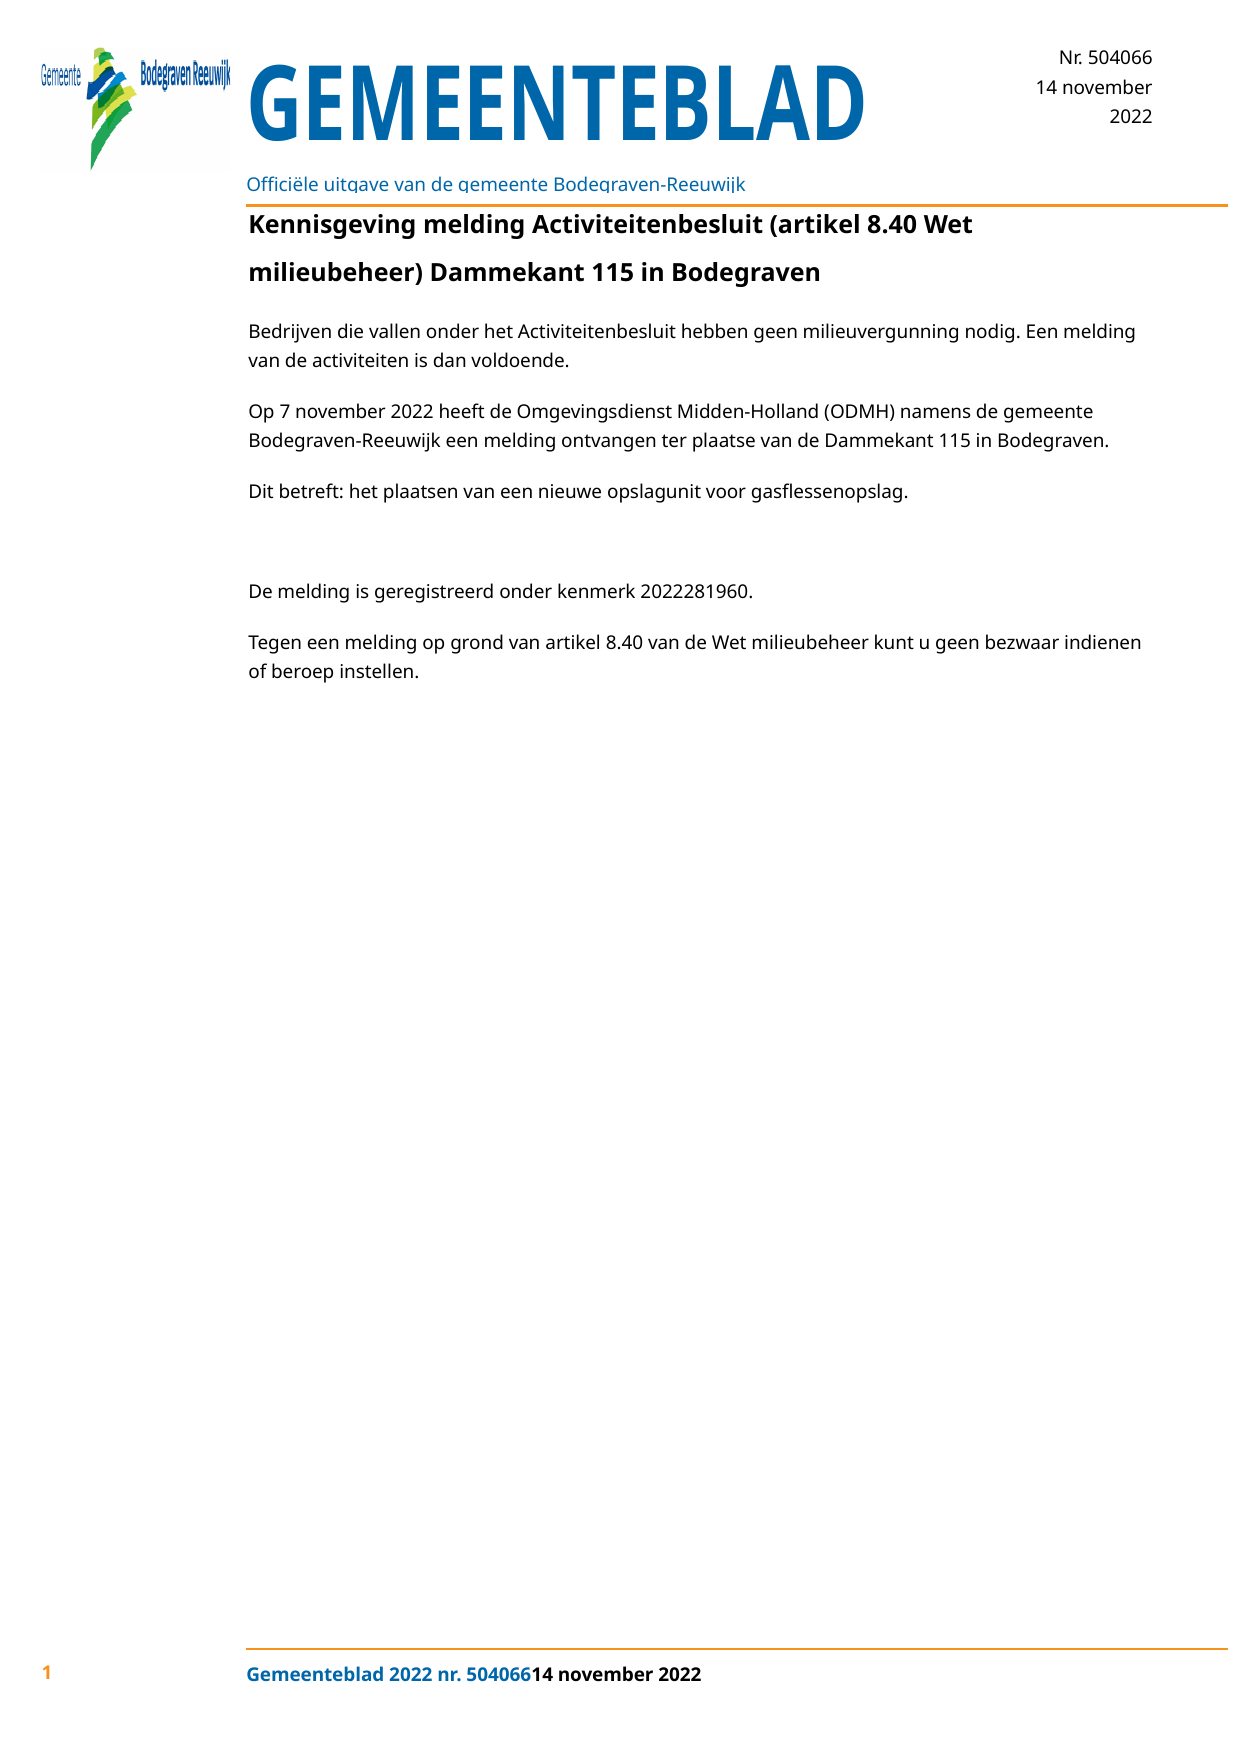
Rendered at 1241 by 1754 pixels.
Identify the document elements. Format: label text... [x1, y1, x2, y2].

text Tegen een melding op grond van artikel 8.40 van de Wet milieubeheer kunt u geen bezwaar indienen of beroep instellen. [248, 629, 1152, 684]
text Bedrijven die vallen onder het Activiteitenbesluit hebben geen milieuvergunning nodig. Een melding van de activiteiten is dan voldoende. [248, 318, 1152, 373]
text De melding is geregistreerd onder kenmerk 2022281960. [248, 579, 1152, 604]
picture [41, 47, 231, 172]
text Kennisgeving melding Activiteitenbesluit (artikel 8.40 Wet milieubeheer) Dammekant 115 in Bodegraven [248, 207, 1152, 288]
text Dit betreft: het plaatsen van een nieuwe opslagunit voor gasflessenopslag. [248, 478, 1152, 504]
text Op 7 november 2022 heeft de Omgevingsdienst Midden-Holland (ODMH) namens de gemeente Bodegraven-Reeuwijk een melding ontvangen ter plaatse van de Dammekant 115 in Bodegraven. [248, 398, 1152, 453]
